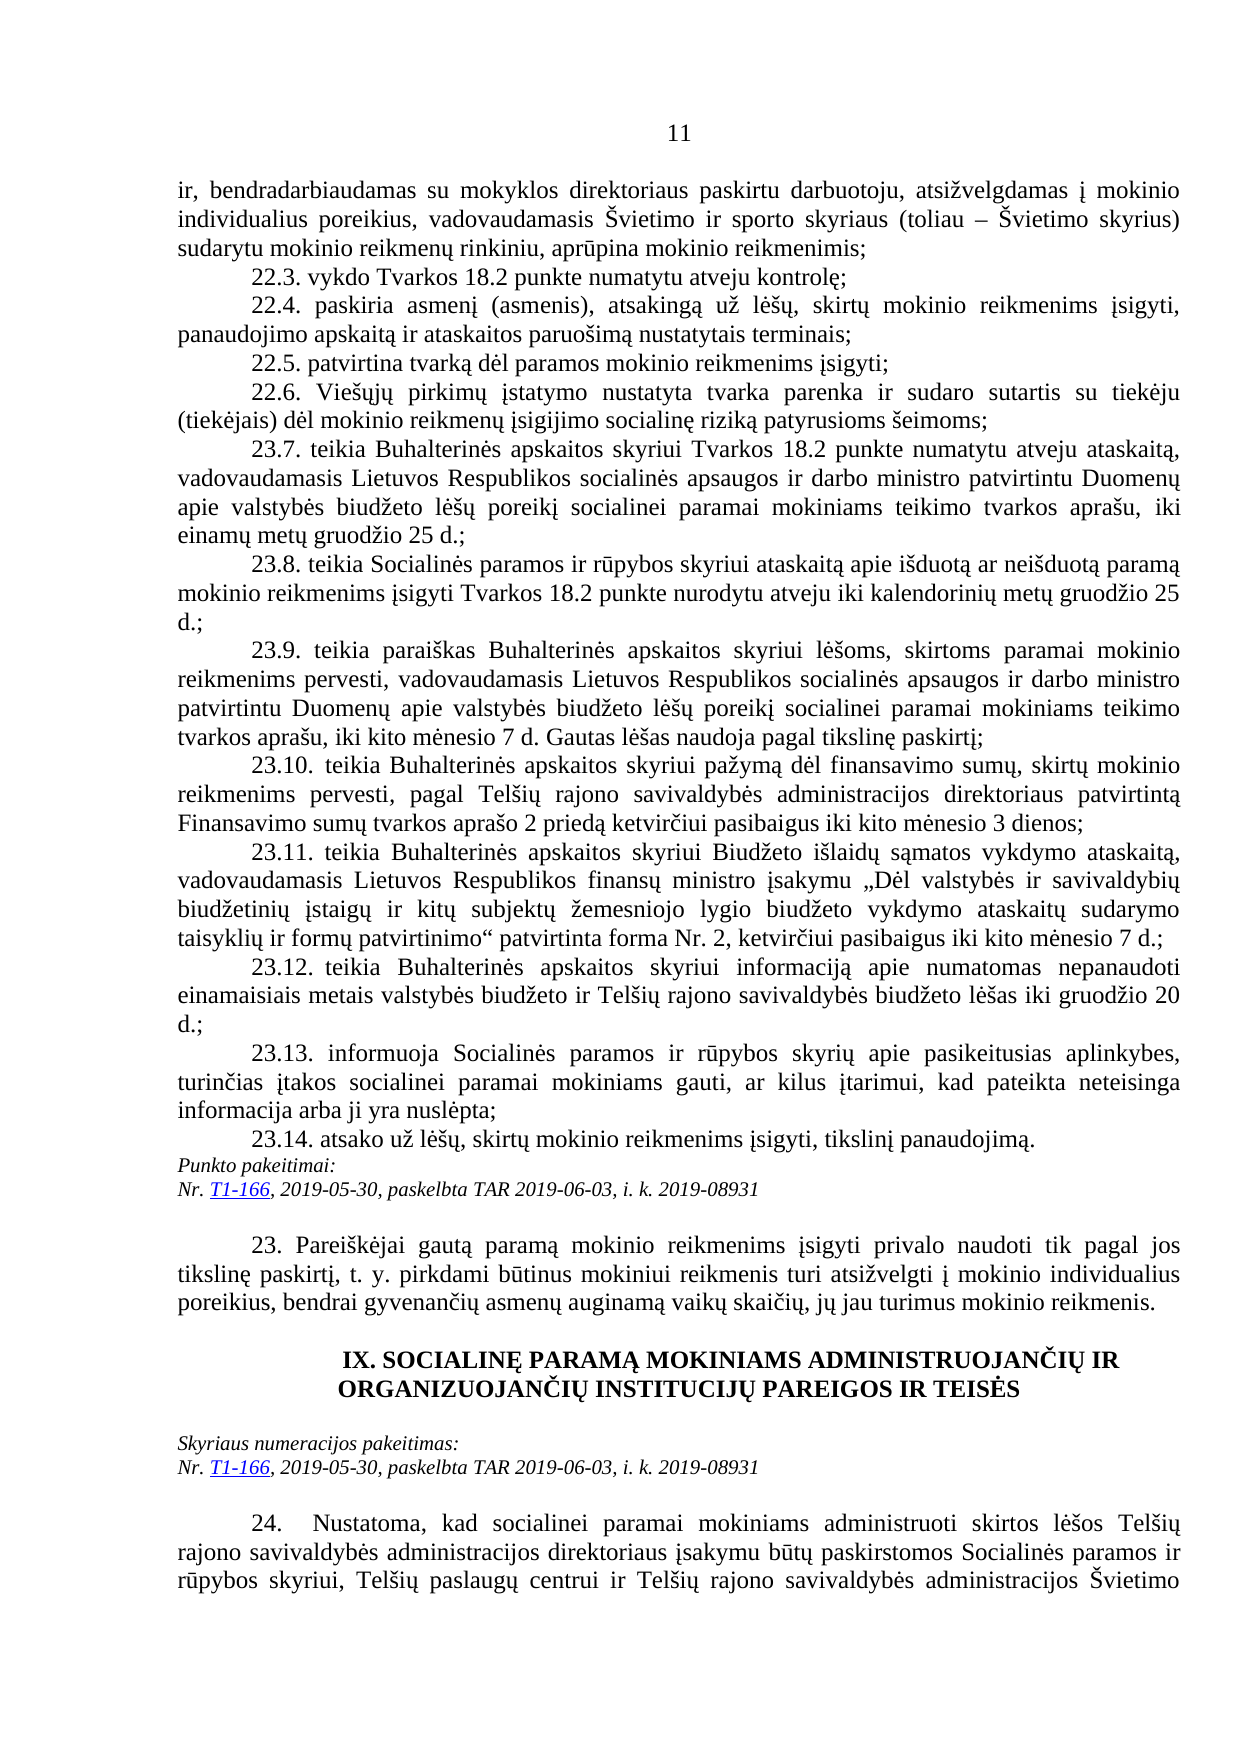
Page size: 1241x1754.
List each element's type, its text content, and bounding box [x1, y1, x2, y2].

text 22.4. paskiria asmenį (asmenis), atsakingą už lėšų, skirtų mokinio reikmenims įsigyti, panaudojimo apskaitą ir ataskaitos paruošimą nustatytais terminais; [177, 291, 1181, 348]
text 23.11. teikia Buhalterinės apskaitos skyriui Biudžeto išlaidų sąmatos vykdymo ataskaitą, vadovaudamasis Lietuvos Respublikos finansų ministro įsakymu „Dėl valstybės ir savivaldybių biudžetinių įstaigų ir kitų subjektų žemesniojo lygio biudžeto vykdymo ataskaitų sudarymo taisyklių ir formų patvirtinimo“ patvirtinta forma Nr. 2, ketvirčiui pasibaigus iki kito mėnesio 7 d.; [177, 837, 1181, 952]
text 22.3. vykdo Tvarkos 18.2 punkte numatytu atveju kontrolę; [177, 262, 1181, 291]
text Nr. T1-166, 2019-05-30, paskelbta TAR 2019-06-03, i. k. 2019-08931 [177, 1177, 1181, 1201]
text Punkto pakeitimai: [177, 1153, 1181, 1177]
text 23. Pareiškėjai gautą paramą mokinio reikmenims įsigyti privalo naudoti tik pagal jos tikslinę paskirtį, t. y. pirkdami būtinus mokiniui reikmenis turi atsižvelgti į mokinio individualius poreikius, bendrai gyvenančių asmenų auginamą vaikų skaičių, jų jau turimus mokinio reikmenis. [177, 1230, 1181, 1316]
text 23.12. teikia Buhalterinės apskaitos skyriui informaciją apie numatomas nepanaudoti einamaisiais metais valstybės biudžeto ir Telšių rajono savivaldybės biudžeto lėšas iki gruodžio 20 d.; [177, 952, 1181, 1038]
text 23.14. atsako už lėšų, skirtų mokinio reikmenims įsigyti, tikslinį panaudojimą. [177, 1124, 1181, 1153]
text 23.7. teikia Buhalterinės apskaitos skyriui Tvarkos 18.2 punkte numatytu atveju ataskaitą, vadovaudamasis Lietuvos Respublikos socialinės apsaugos ir darbo ministro patvirtintu Duomenų apie valstybės biudžeto lėšų poreikį socialinei paramai mokiniams teikimo tvarkos aprašu, iki einamų metų gruodžio 25 d.; [177, 434, 1181, 549]
text 23.10. teikia Buhalterinės apskaitos skyriui pažymą dėl finansavimo sumų, skirtų mokinio reikmenims pervesti, pagal Telšių rajono savivaldybės administracijos direktoriaus patvirtintą Finansavimo sumų tvarkos aprašo 2 priedą ketvirčiui pasibaigus iki kito mėnesio 3 dienos; [177, 751, 1181, 837]
text 24. Nustatoma, kad socialinei paramai mokiniams administruoti skirtos lėšos Telšių rajono savivaldybės administracijos direktoriaus įsakymu būtų paskirstomos Socialinės paramos ir rūpybos skyriui, Telšių paslaugų centrui ir Telšių rajono savivaldybės administracijos Švietimo [177, 1508, 1181, 1594]
text Skyriaus numeracijos pakeitimas: [177, 1431, 1181, 1455]
text 22.5. patvirtina tvarką dėl paramos mokinio reikmenims įsigyti; [177, 348, 1181, 377]
text 23.8. teikia Socialinės paramos ir rūpybos skyriui ataskaitą apie išduotą ar neišduotą paramą mokinio reikmenims įsigyti Tvarkos 18.2 punkte nurodytu atveju iki kalendorinių metų gruodžio 25 d.; [177, 549, 1181, 636]
text 22.6. Viešųjų pirkimų įstatymo nustatyta tvarka parenka ir sudaro sutartis su tiekėju (tiekėjais) dėl mokinio reikmenų įsigijimo socialinę riziką patyrusioms šeimoms; [177, 377, 1181, 434]
text ir, bendradarbiaudamas su mokyklos direktoriaus paskirtu darbuotoju, atsižvelgdamas į mokinio individualius poreikius, vadovaudamasis Švietimo ir sporto skyriaus (toliau – Švietimo skyrius) sudarytu mokinio reikmenų rinkiniu, aprūpina mokinio reikmenimis; [177, 176, 1181, 262]
text 23.13. informuoja Socialinės paramos ir rūpybos skyrių apie pasikeitusias aplinkybes, turinčias įtakos socialinei paramai mokiniams gauti, ar kilus įtarimui, kad pateikta neteisinga informacija arba ji yra nuslėpta; [177, 1038, 1181, 1124]
text 23.9. teikia paraiškas Buhalterinės apskaitos skyriui lėšoms, skirtoms paramai mokinio reikmenims pervesti, vadovaudamasis Lietuvos Respublikos socialinės apsaugos ir darbo ministro patvirtintu Duomenų apie valstybės biudžeto lėšų poreikį socialinei paramai mokiniams teikimo tvarkos aprašu, iki kito mėnesio 7 d. Gautas lėšas naudoja pagal tikslinę paskirtį; [177, 636, 1181, 751]
text Nr. T1-166, 2019-05-30, paskelbta TAR 2019-06-03, i. k. 2019-08931 [177, 1455, 1181, 1479]
text IX. SOCIALINĘ PARAMĄ MOKINIAMS ADMINISTRUOJANČIŲ IR ORGANIZUOJANČIŲ INSTITUCIJŲ PAREIGOS IR TEISĖS [177, 1345, 1181, 1402]
